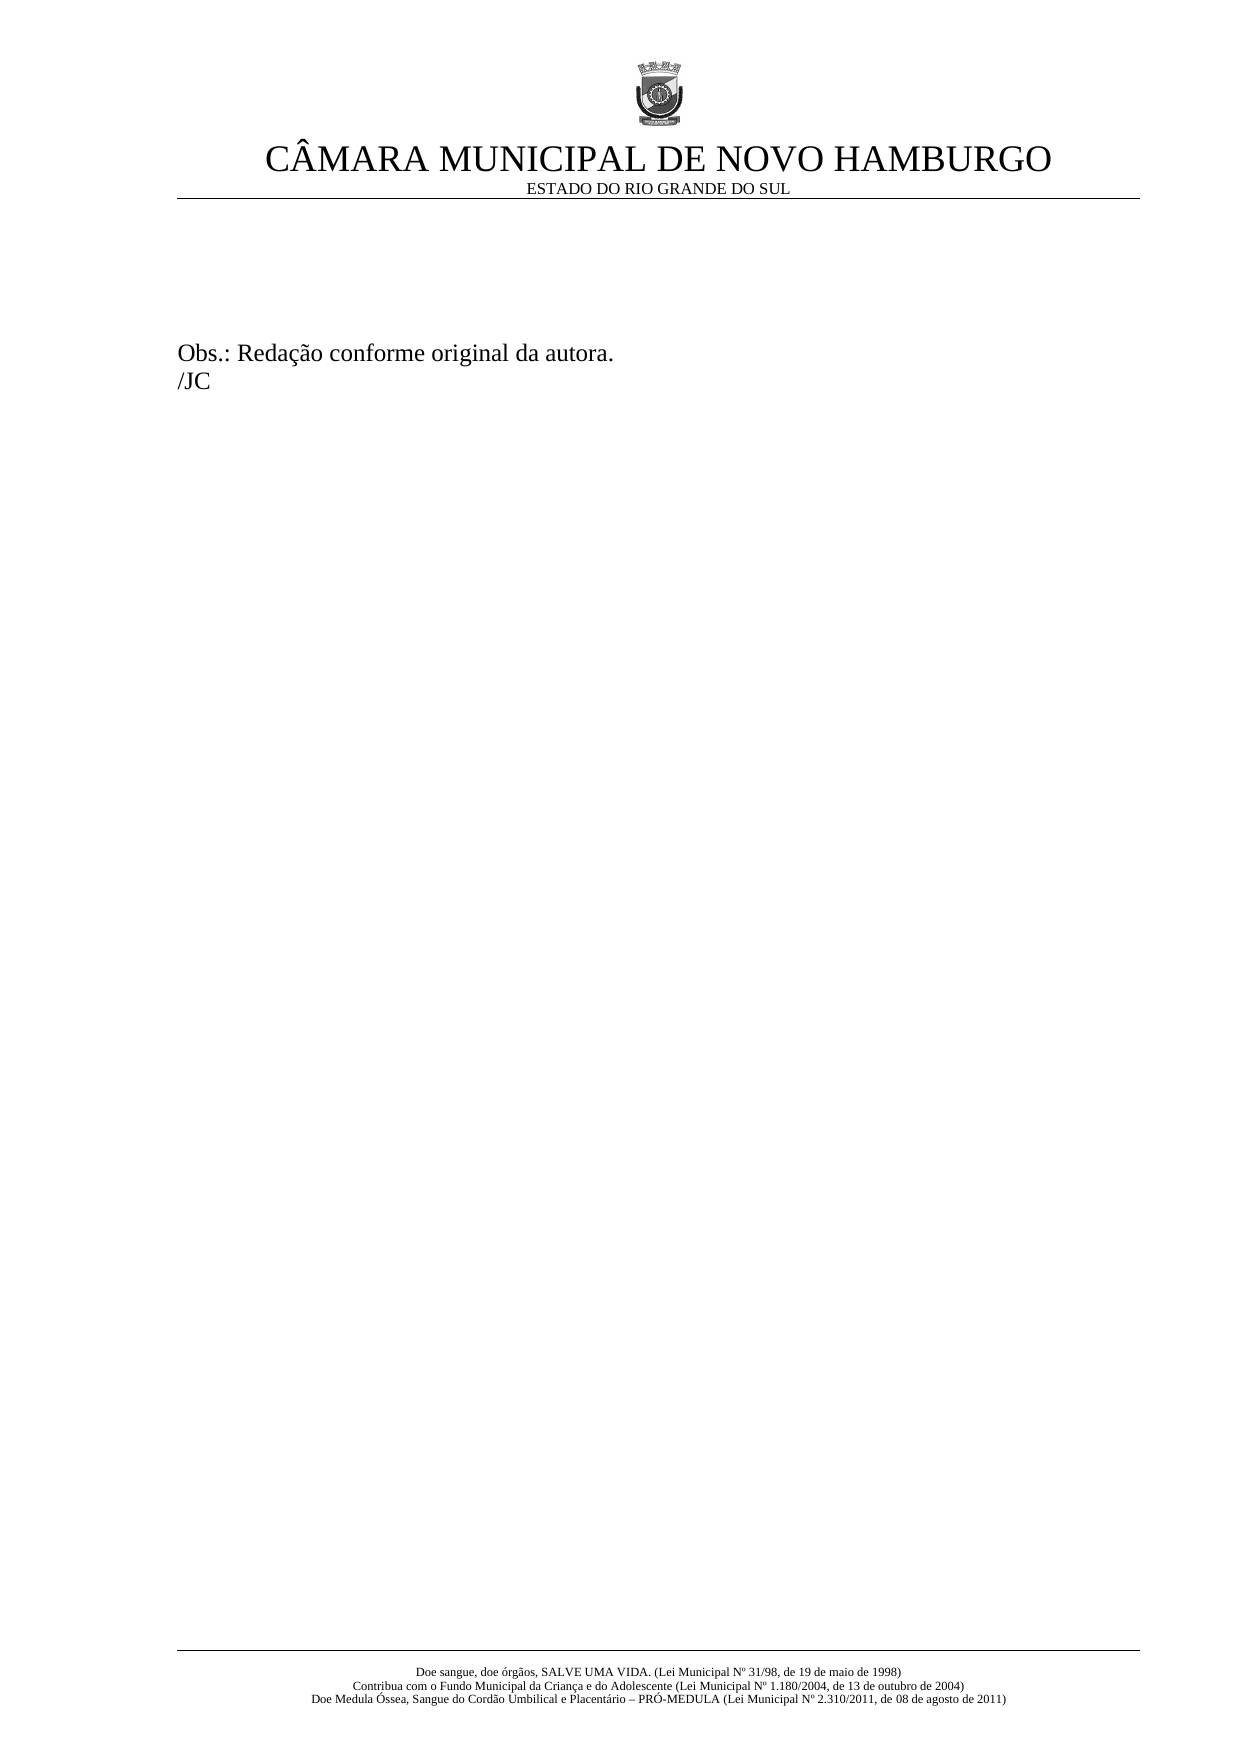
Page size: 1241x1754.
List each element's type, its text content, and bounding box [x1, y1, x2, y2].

text Obs.: Redação conforme original da autora. [177, 339, 1140, 367]
text /JC [177, 367, 1140, 394]
